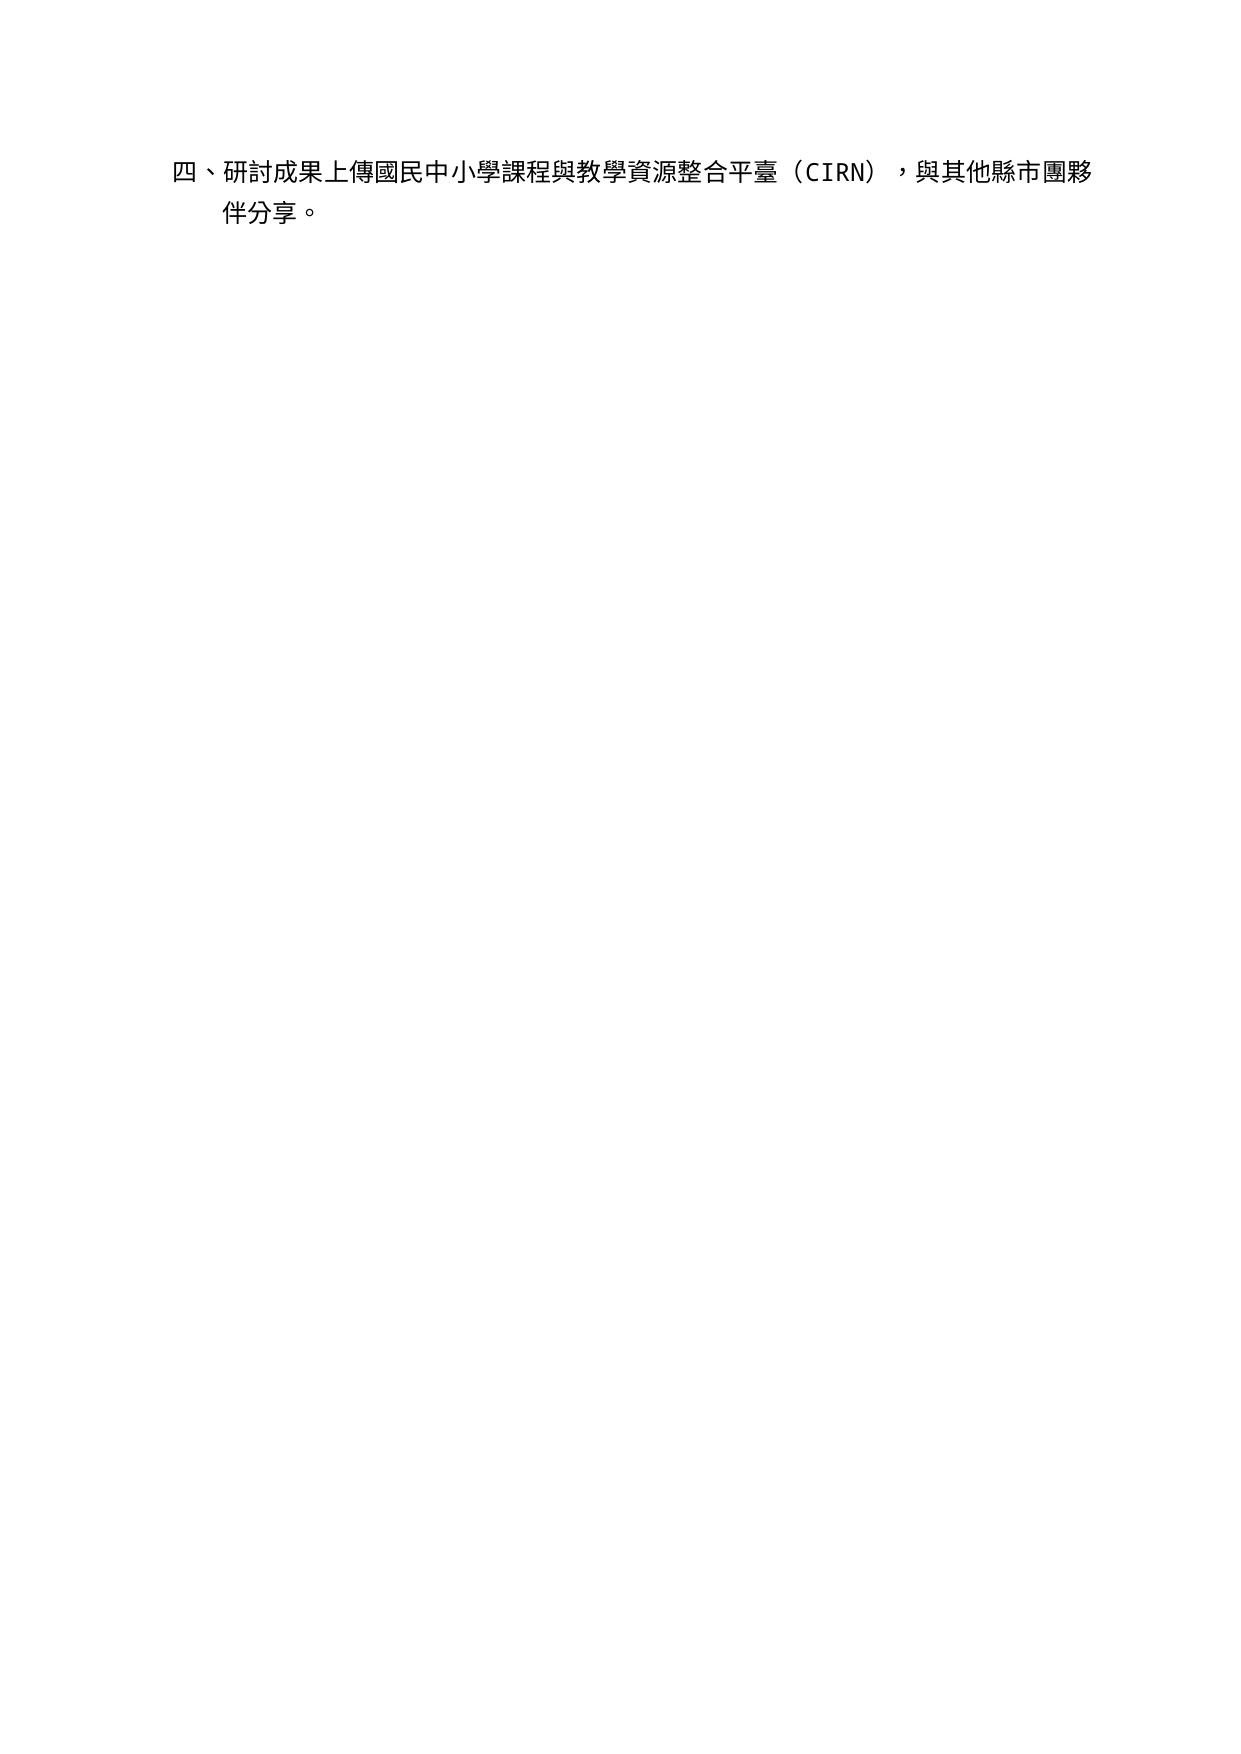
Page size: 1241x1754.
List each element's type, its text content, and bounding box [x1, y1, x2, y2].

text 四、研討成果上傳國民中小學課程與教學資源整合平臺（CIRN），與其他縣市團夥伴分享。 [173, 148, 1092, 231]
